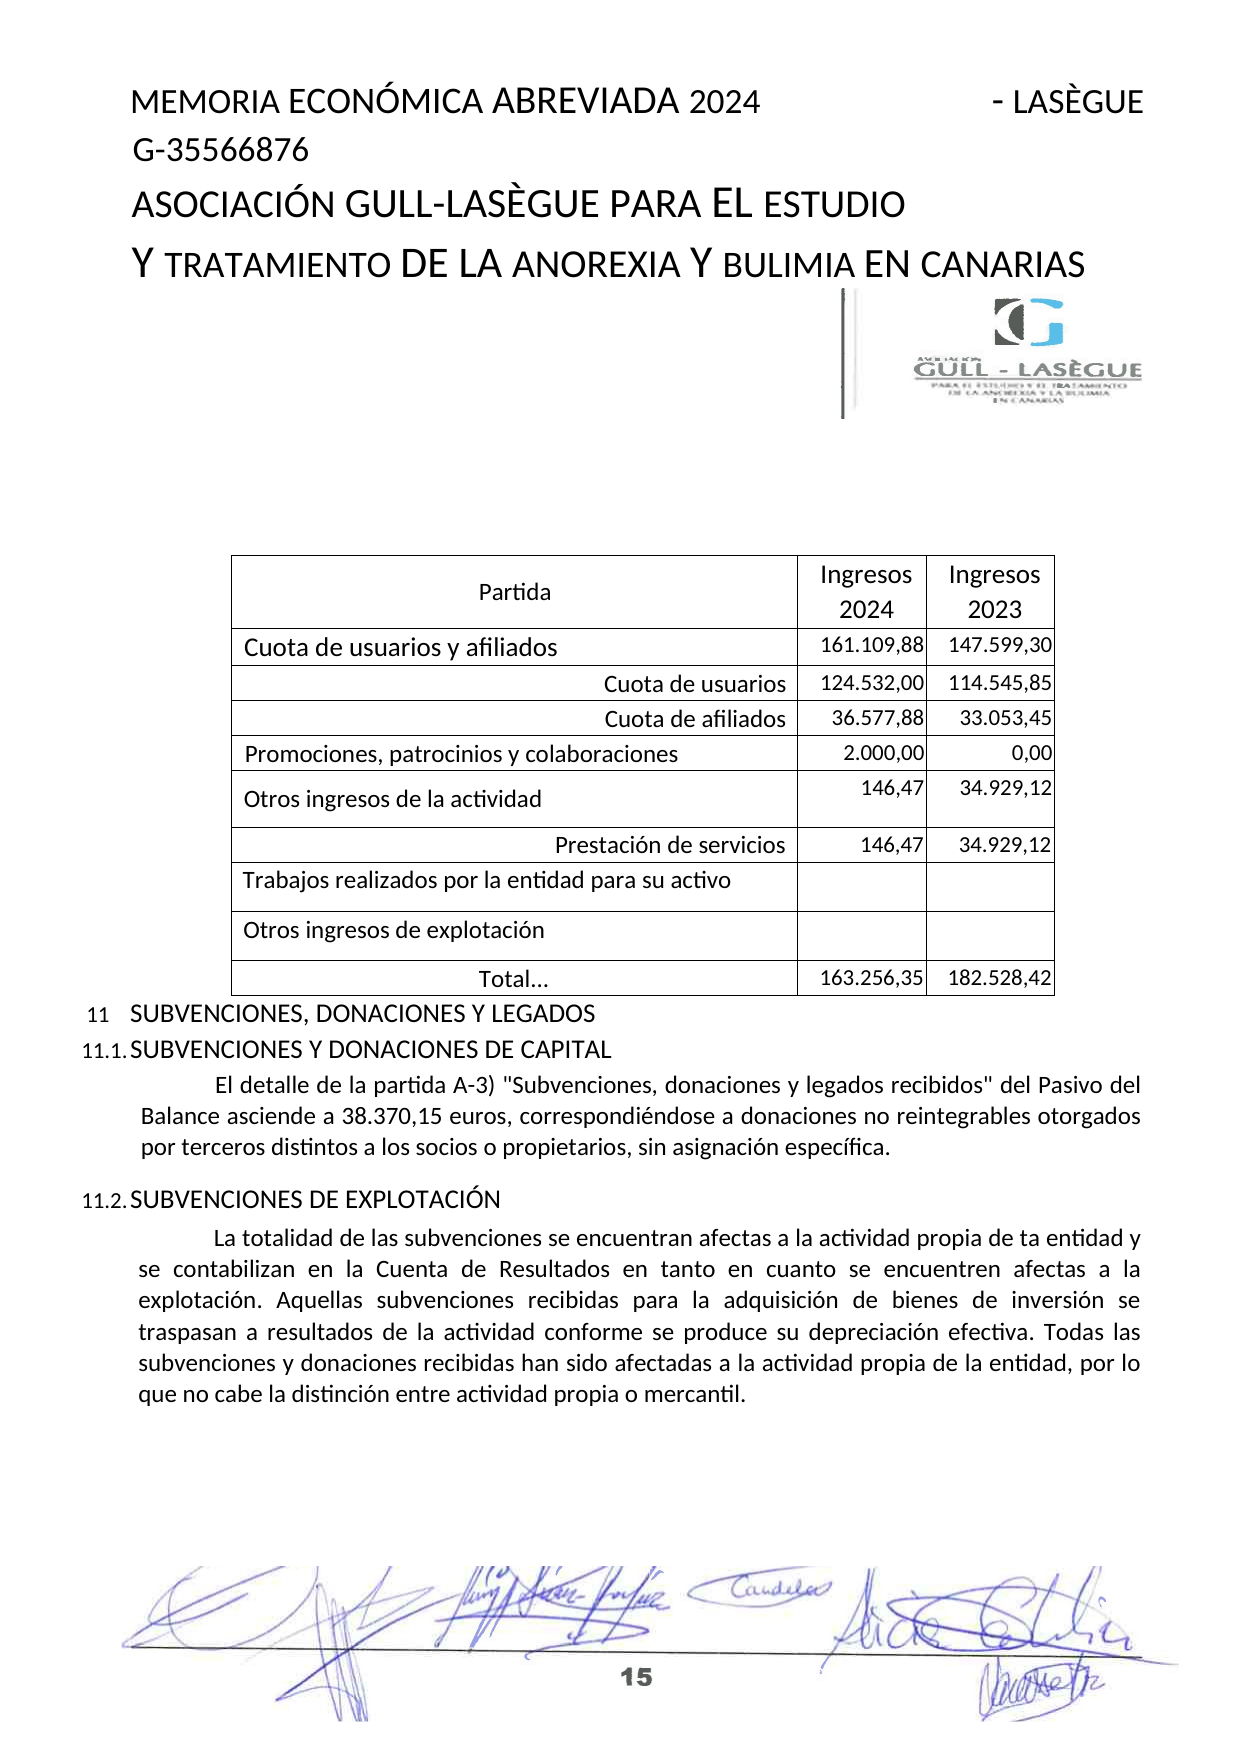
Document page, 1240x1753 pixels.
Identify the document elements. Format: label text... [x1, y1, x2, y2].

table_header Ingresos 2023 [927, 556, 1054, 627]
table_cell 36.577,88 [798, 701, 926, 735]
table_cell Promociones, patrocinios y colaboraciones [232, 736, 797, 770]
table_header Partida [232, 556, 797, 627]
table_cell 163.256,35 [798, 961, 926, 995]
table_cell Total... [232, 961, 797, 995]
table_cell Trabajos realizados por la entidad para su activo [232, 863, 797, 911]
table_cell Otros ingresos de explotación [232, 912, 797, 960]
table_cell 182.528,42 [927, 961, 1054, 995]
table_cell 124.532,00 [798, 666, 926, 700]
table_cell [927, 863, 1054, 911]
table_header Ingresos 2024 [798, 556, 926, 627]
table_cell Cuota de usuarios y afiliados [232, 629, 797, 665]
table_cell 34.929,12 [927, 771, 1054, 827]
table_cell 146,47 [798, 828, 926, 862]
table_cell 114.545,85 [927, 666, 1054, 700]
table_cell 0,00 [927, 736, 1054, 770]
table_cell Cuota de usuarios [232, 666, 797, 700]
text El detalle de la partida A-3) "Subvenciones, donaciones y legados recibidos" del Pasivo del Balance asciende a 38.370,15 euros, correspondiéndose a donaciones no reintegrables otorgados por terceros distintos a los socios o propietarios, sin asignación específica. [141, 1069, 1142, 1162]
table_cell 2.000,00 [798, 736, 926, 770]
table_cell 147.599,30 [927, 629, 1054, 665]
table_cell Prestación de servicios [232, 828, 797, 862]
text La totalidad de las subvenciones se encuentran afectas a la actividad propia de ta entidad y se contabilizan en la Cuenta de Resultados en tanto en cuanto se encuentren afectas a la explotación. Aquellas subvenciones recibidas para la adquisición de bienes de inversión se traspasan a resultados de la actividad conforme se produce su depreciación efectiva. Todas las subvenciones y donaciones recibidas han sido afectadas a la actividad propia de la entidad, por lo que no cabe la distinción entre actividad propia o mercantil. [138, 1222, 1142, 1408]
table_cell 146,47 [798, 771, 926, 827]
table_cell [798, 912, 926, 960]
list SUBVENCIONES Y DONACIONES DE CAPITAL [81, 1033, 1144, 1066]
table_cell [927, 912, 1054, 960]
table_cell 34.929,12 [927, 828, 1054, 862]
table_cell 161.109,88 [798, 629, 926, 665]
table_cell Cuota de afiliados [232, 701, 797, 735]
table_cell Otros ingresos de la actividad [232, 771, 797, 827]
table_cell [798, 863, 926, 911]
list SUBVENCIONES, DONACIONES Y LEGADOS [86, 996, 1144, 1029]
list SUBVENCIONES DE EXPLOTACIÓN [81, 1183, 1144, 1216]
table_cell 33.053,45 [927, 701, 1054, 735]
